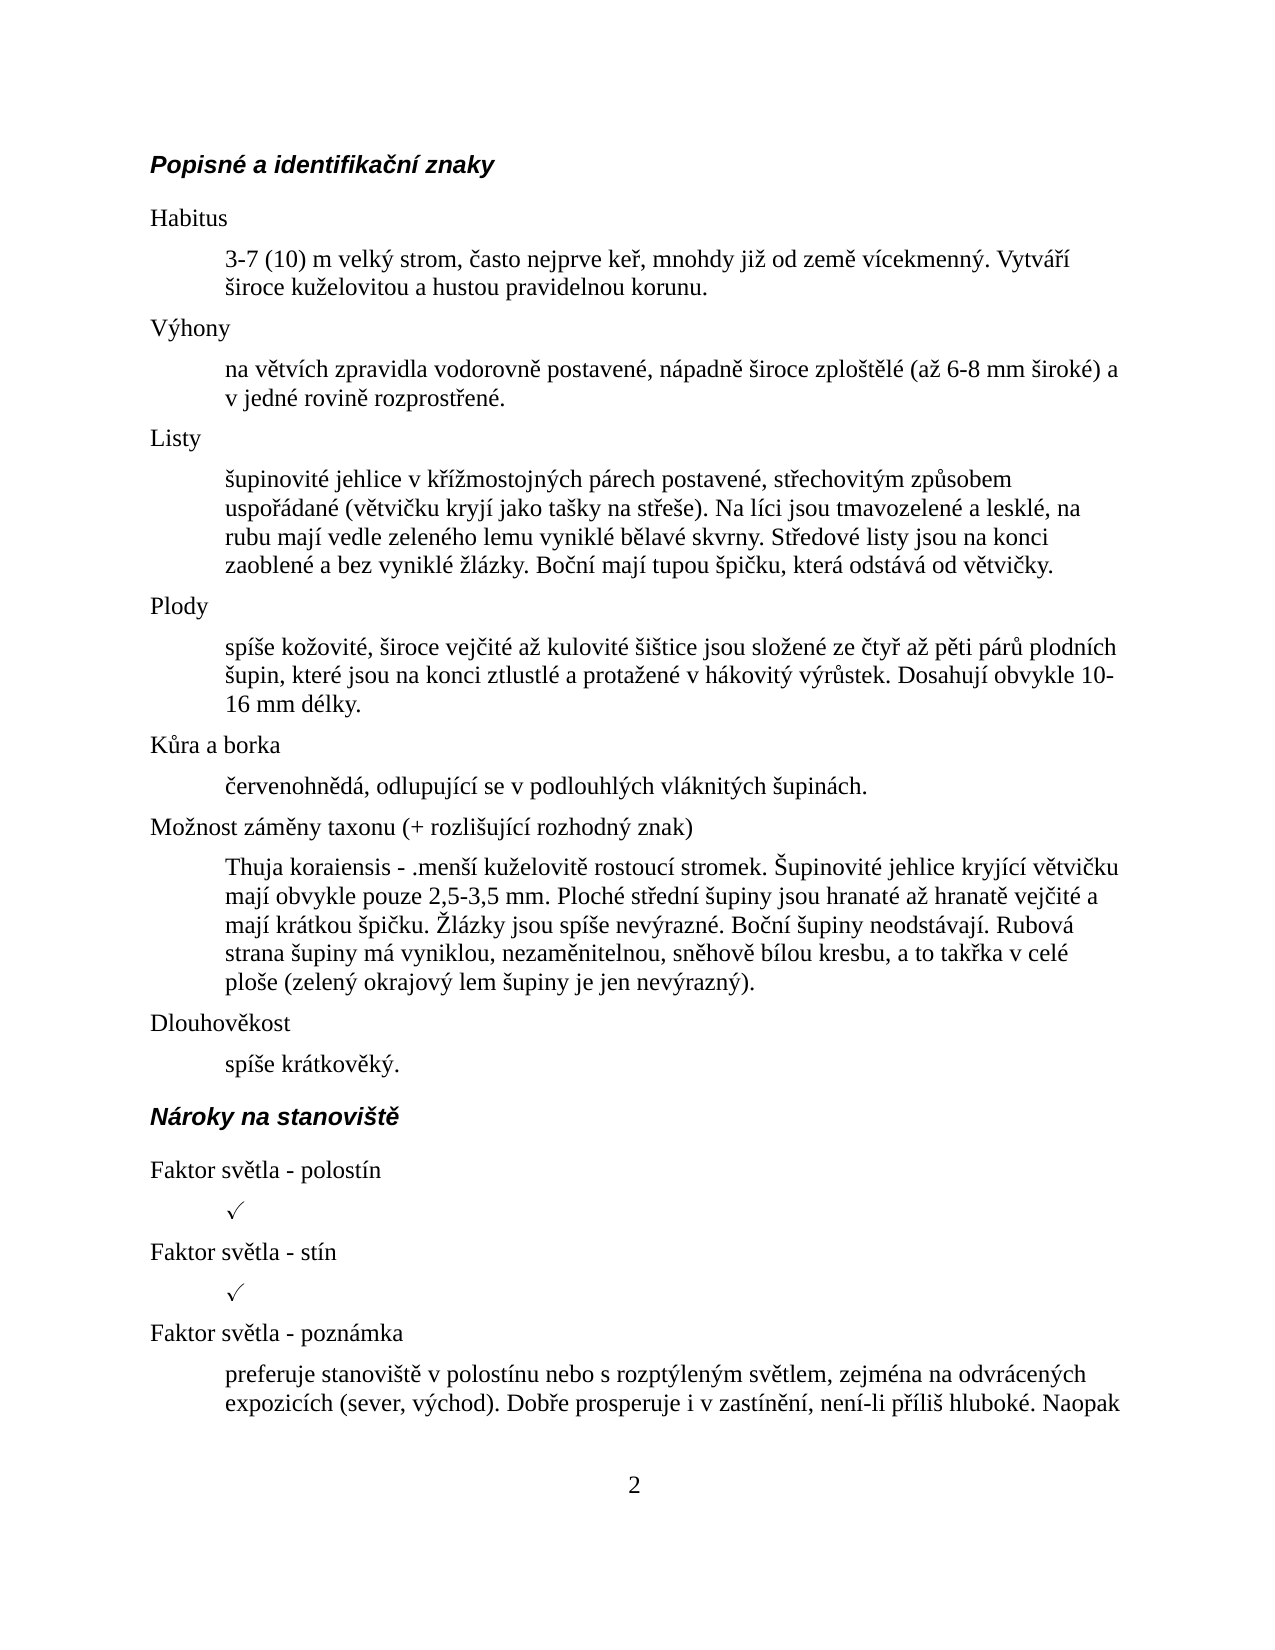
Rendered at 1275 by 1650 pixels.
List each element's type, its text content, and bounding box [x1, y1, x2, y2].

text Faktor světla - poznámka [150, 1318, 1125, 1347]
text spíše kožovité, široce vejčité až kulovité šištice jsou složené ze čtyř až pěti párů plodních šupin, které jsou na konci ztlustlé a protažené v hákovitý výrůstek. Dosahují obvykle 10-16 mm délky. [225, 632, 1125, 718]
text 3-7 (10) m velký strom, často nejprve keř, mnohdy již od země vícekmenný. Vytváří široce kuželovitou a hustou pravidelnou korunu. [225, 244, 1125, 301]
text červenohnědá, odlupující se v podlouhlých vláknitých šupinách. [225, 771, 1125, 799]
text ✓ [225, 1278, 1125, 1306]
text Faktor světla - stín [150, 1237, 1125, 1266]
text Kůra a borka [150, 730, 1125, 759]
text Výhony [150, 313, 1125, 342]
text ✓ [225, 1196, 1125, 1225]
text Dlouhověkost [150, 1008, 1125, 1037]
text na větvích zpravidla vodorovně postavené, nápadně široce zploštělé (až 6-8 mm široké) a v jedné rovině rozprostřené. [225, 354, 1125, 411]
subtitle Nároky na stanoviště [150, 1102, 1125, 1131]
text preferuje stanoviště v polostínu nebo s rozptýleným světlem, zejména na odvrácených expozicích (sever, východ). Dobře prosperuje i v zastínění, není-li příliš hluboké. Naopak [225, 1359, 1125, 1417]
text Thuja koraiensis - .menší kuželovitě rostoucí stromek. Šupinovité jehlice kryjící větvičku mají obvykle pouze 2,5-3,5 mm. Ploché střední šupiny jsou hranaté až hranatě vejčité a mají krátkou špičku. Žlázky jsou spíše nevýrazné. Boční šupiny neodstávají. Rubová strana šupiny má vyniklou, nezaměnitelnou, sněhově bílou kresbu, a to takřka v celé ploše (zelený okrajový lem šupiny je jen nevýrazný). [225, 852, 1125, 996]
text Plody [150, 591, 1125, 620]
text Možnost záměny taxonu (+ rozlišující rozhodný znak) [150, 812, 1125, 840]
text Faktor světla - polostín [150, 1156, 1125, 1184]
text šupinovité jehlice v křížmostojných párech postavené, střechovitým způsobem uspořádané (větvičku kryjí jako tašky na střeše). Na líci jsou tmavozelené a lesklé, na rubu mají vedle zeleného lemu vyniklé bělavé skvrny. Středové listy jsou na konci zaoblené a bez vyniklé žlázky. Boční mají tupou špičku, která odstává od větvičky. [225, 464, 1125, 579]
text spíše krátkověký. [225, 1049, 1125, 1077]
text Listy [150, 423, 1125, 452]
text Habitus [150, 203, 1125, 232]
subtitle Popisné a identifikační znaky [150, 150, 1125, 178]
